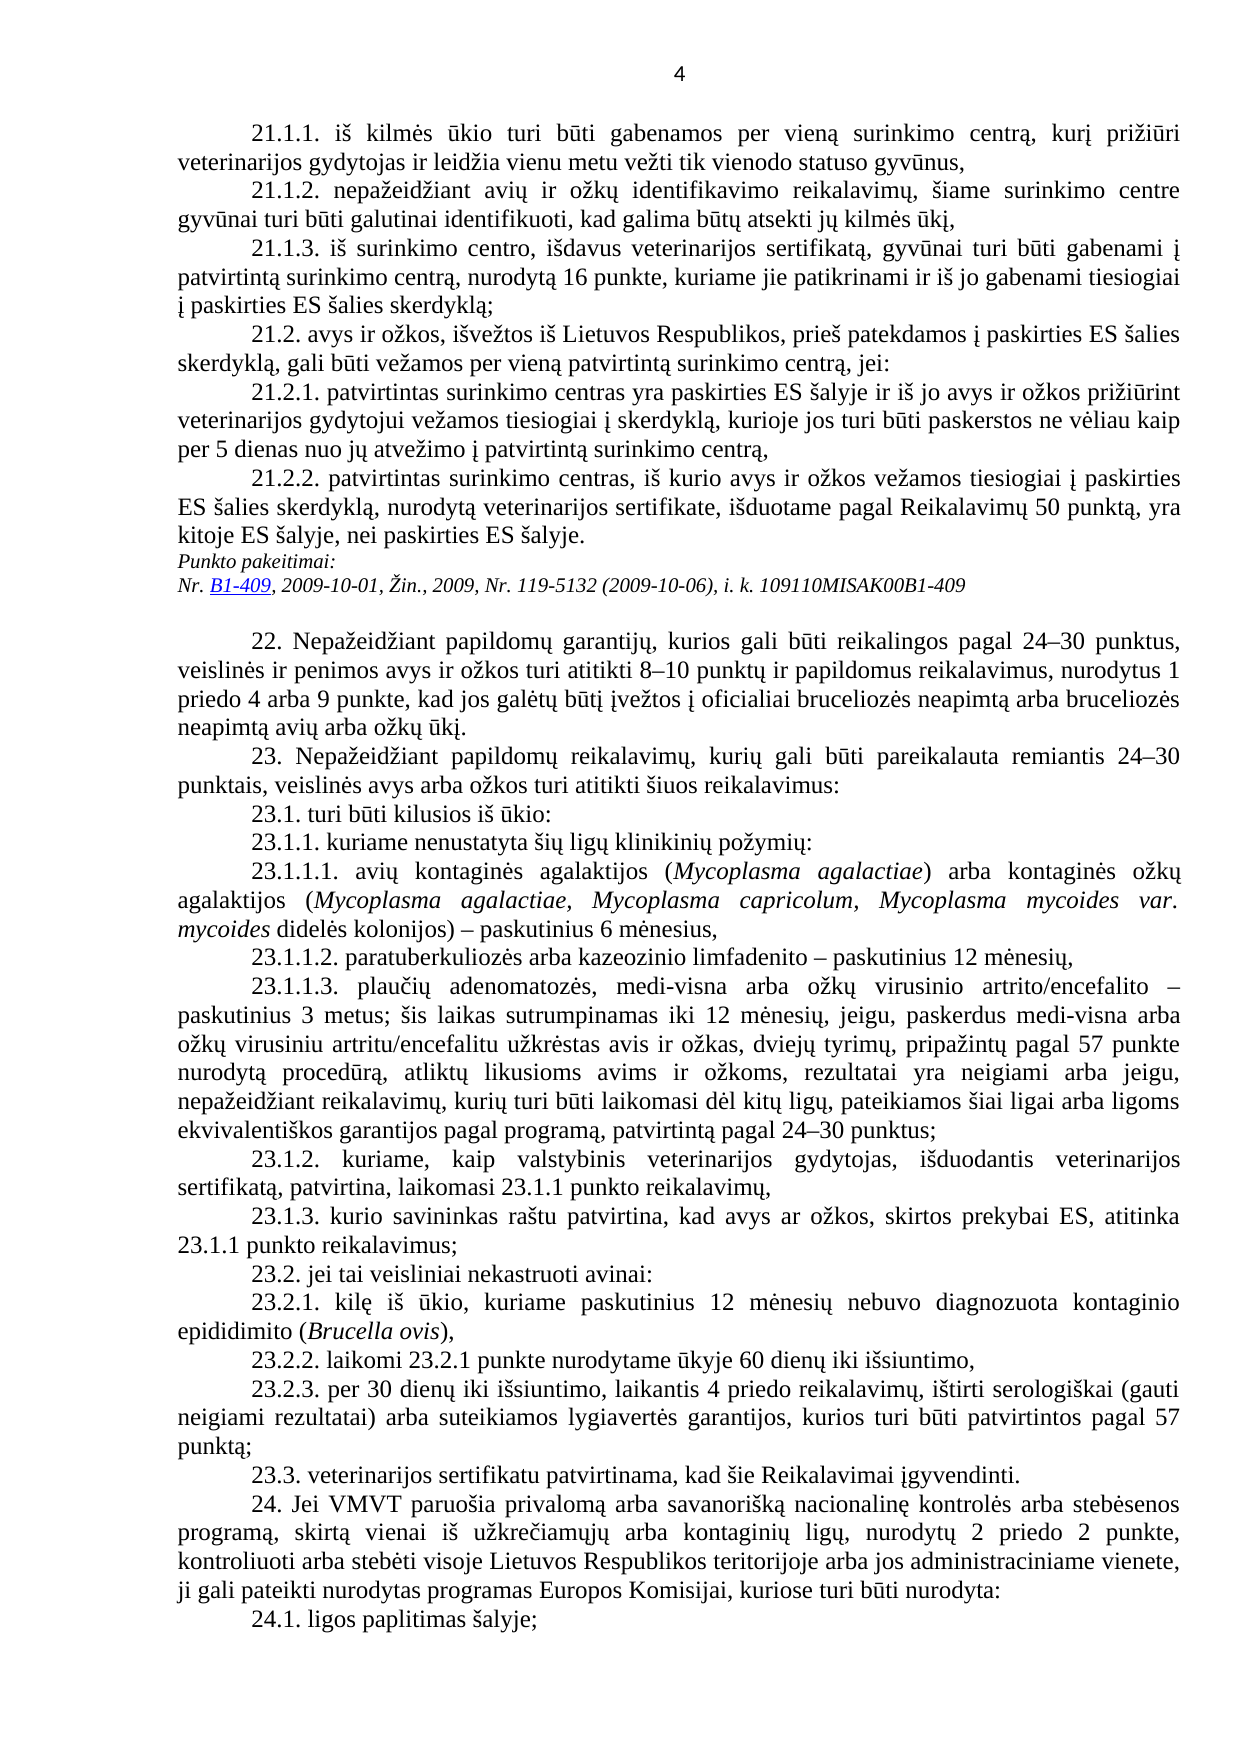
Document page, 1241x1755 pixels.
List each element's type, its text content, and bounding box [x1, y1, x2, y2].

text 23.2. jei tai veisliniai nekastruoti avinai: [177, 1259, 1181, 1287]
text 24. Jei VMVT paruošia privalomą arba savanorišką nacionalinę kontrolės arba stebėsenos programą, skirtą vienai iš užkrečiamųjų arba kontaginių ligų, nurodytų 2 priedo 2 punkte, kontroliuoti arba stebėti visoje Lietuvos Respublikos teritorijoje arba jos administraciniame vienete, ji gali pateikti nurodytas programas Europos Komisijai, kuriose turi būti nurodyta: [177, 1489, 1181, 1604]
text 23.1.1. kuriame nenustatyta šių ligų klinikinių požymių: [177, 827, 1181, 856]
text 23.2.3. per 30 dienų iki išsiuntimo, laikantis 4 priedo reikalavimų, ištirti serologiškai (gauti neigiami rezultatai) arba suteikiamos lygiavertės garantijos, kurios turi būti patvirtintos pagal 57 punktą; [177, 1374, 1181, 1460]
text 21.1.3. iš surinkimo centro, išdavus veterinarijos sertifikatą, gyvūnai turi būti gabenami į patvirtintą surinkimo centrą, nurodytą 16 punkte, kuriame jie patikrinami ir iš jo gabenami tiesiogiai į paskirties ES šalies skerdyklą; [177, 233, 1181, 319]
text 21.1.1. iš kilmės ūkio turi būti gabenamos per vieną surinkimo centrą, kurį prižiūri veterinarijos gydytojas ir leidžia vienu metu vežti tik vienodo statuso gyvūnus, [177, 118, 1181, 176]
text 23.1. turi būti kilusios iš ūkio: [177, 799, 1181, 827]
text 24.1. ligos paplitimas šalyje; [177, 1604, 1181, 1632]
text 23.2.2. laikomi 23.2.1 punkte nurodytame ūkyje 60 dienų iki išsiuntimo, [177, 1345, 1181, 1374]
text 22. Nepažeidžiant papildomų garantijų, kurios gali būti reikalingos pagal 24–30 punktus, veislinės ir penimos avys ir ožkos turi atitikti 8–10 punktų ir papildomus reikalavimus, nurodytus 1 priedo 4 arba 9 punkte, kad jos galėtų būtį įvežtos į oficialiai bruceliozės neapimtą arba bruceliozės neapimtą avių arba ožkų ūkį. [177, 626, 1181, 741]
text 23.1.1.2. paratuberkuliozės arba kazeozinio limfadenito – paskutinius 12 mėnesių, [177, 942, 1181, 971]
text Punkto pakeitimai: [177, 549, 1181, 573]
text 21.2.2. patvirtintas surinkimo centras, iš kurio avys ir ožkos vežamos tiesiogiai į paskirties ES šalies skerdyklą, nurodytą veterinarijos sertifikate, išduotame pagal Reikalavimų 50 punktą, yra kitoje ES šalyje, nei paskirties ES šalyje. [177, 463, 1181, 549]
text 23.1.2. kuriame, kaip valstybinis veterinarijos gydytojas, išduodantis veterinarijos sertifikatą, patvirtina, laikomasi 23.1.1 punkto reikalavimų, [177, 1144, 1181, 1201]
text 21.2.1. patvirtintas surinkimo centras yra paskirties ES šalyje ir iš jo avys ir ožkos prižiūrint veterinarijos gydytojui vežamos tiesiogiai į skerdyklą, kurioje jos turi būti paskerstos ne vėliau kaip per 5 dienas nuo jų atvežimo į patvirtintą surinkimo centrą, [177, 377, 1181, 463]
text 23.1.1.3. plaučių adenomatozės, medi-visna arba ožkų virusinio artrito/encefalito – paskutinius 3 metus; šis laikas sutrumpinamas iki 12 mėnesių, jeigu, paskerdus medi-visna arba ožkų virusiniu artritu/encefalitu užkrėstas avis ir ožkas, dviejų tyrimų, pripažintų pagal 57 punkte nurodytą procedūrą, atliktų likusioms avims ir ožkoms, rezultatai yra neigiami arba jeigu, nepažeidžiant reikalavimų, kurių turi būti laikomasi dėl kitų ligų, pateikiamos šiai ligai arba ligoms ekvivalentiškos garantijos pagal programą, patvirtintą pagal 24–30 punktus; [177, 971, 1181, 1144]
text 23.2.1. kilę iš ūkio, kuriame paskutinius 12 mėnesių nebuvo diagnozuota kontaginio epididimito (Brucella ovis), [177, 1287, 1181, 1345]
text 23. Nepažeidžiant papildomų reikalavimų, kurių gali būti pareikalauta remiantis 24–30 punktais, veislinės avys arba ožkos turi atitikti šiuos reikalavimus: [177, 741, 1181, 799]
text 21.1.2. nepažeidžiant avių ir ožkų identifikavimo reikalavimų, šiame surinkimo centre gyvūnai turi būti galutinai identifikuoti, kad galima būtų atsekti jų kilmės ūkį, [177, 176, 1181, 233]
text 23.1.1.1. avių kontaginės agalaktijos (Mycoplasma agalactiae) arba kontaginės ožkų agalaktijos (Mycoplasma agalactiae, Mycoplasma capricolum, Mycoplasma mycoides var. mycoides didelės kolonijos) – paskutinius 6 mėnesius, [177, 856, 1181, 942]
text Nr. B1-409, 2009-10-01, Žin., 2009, Nr. 119-5132 (2009-10-06), i. k. 109110MISAK00B1-409 [177, 573, 1181, 597]
text 23.1.3. kurio savininkas raštu patvirtina, kad avys ar ožkos, skirtos prekybai ES, atitinka 23.1.1 punkto reikalavimus; [177, 1201, 1181, 1259]
text 23.3. veterinarijos sertifikatu patvirtinama, kad šie Reikalavimai įgyvendinti. [177, 1460, 1181, 1489]
text 21.2. avys ir ožkos, išvežtos iš Lietuvos Respublikos, prieš patekdamos į paskirties ES šalies skerdyklą, gali būti vežamos per vieną patvirtintą surinkimo centrą, jei: [177, 319, 1181, 377]
